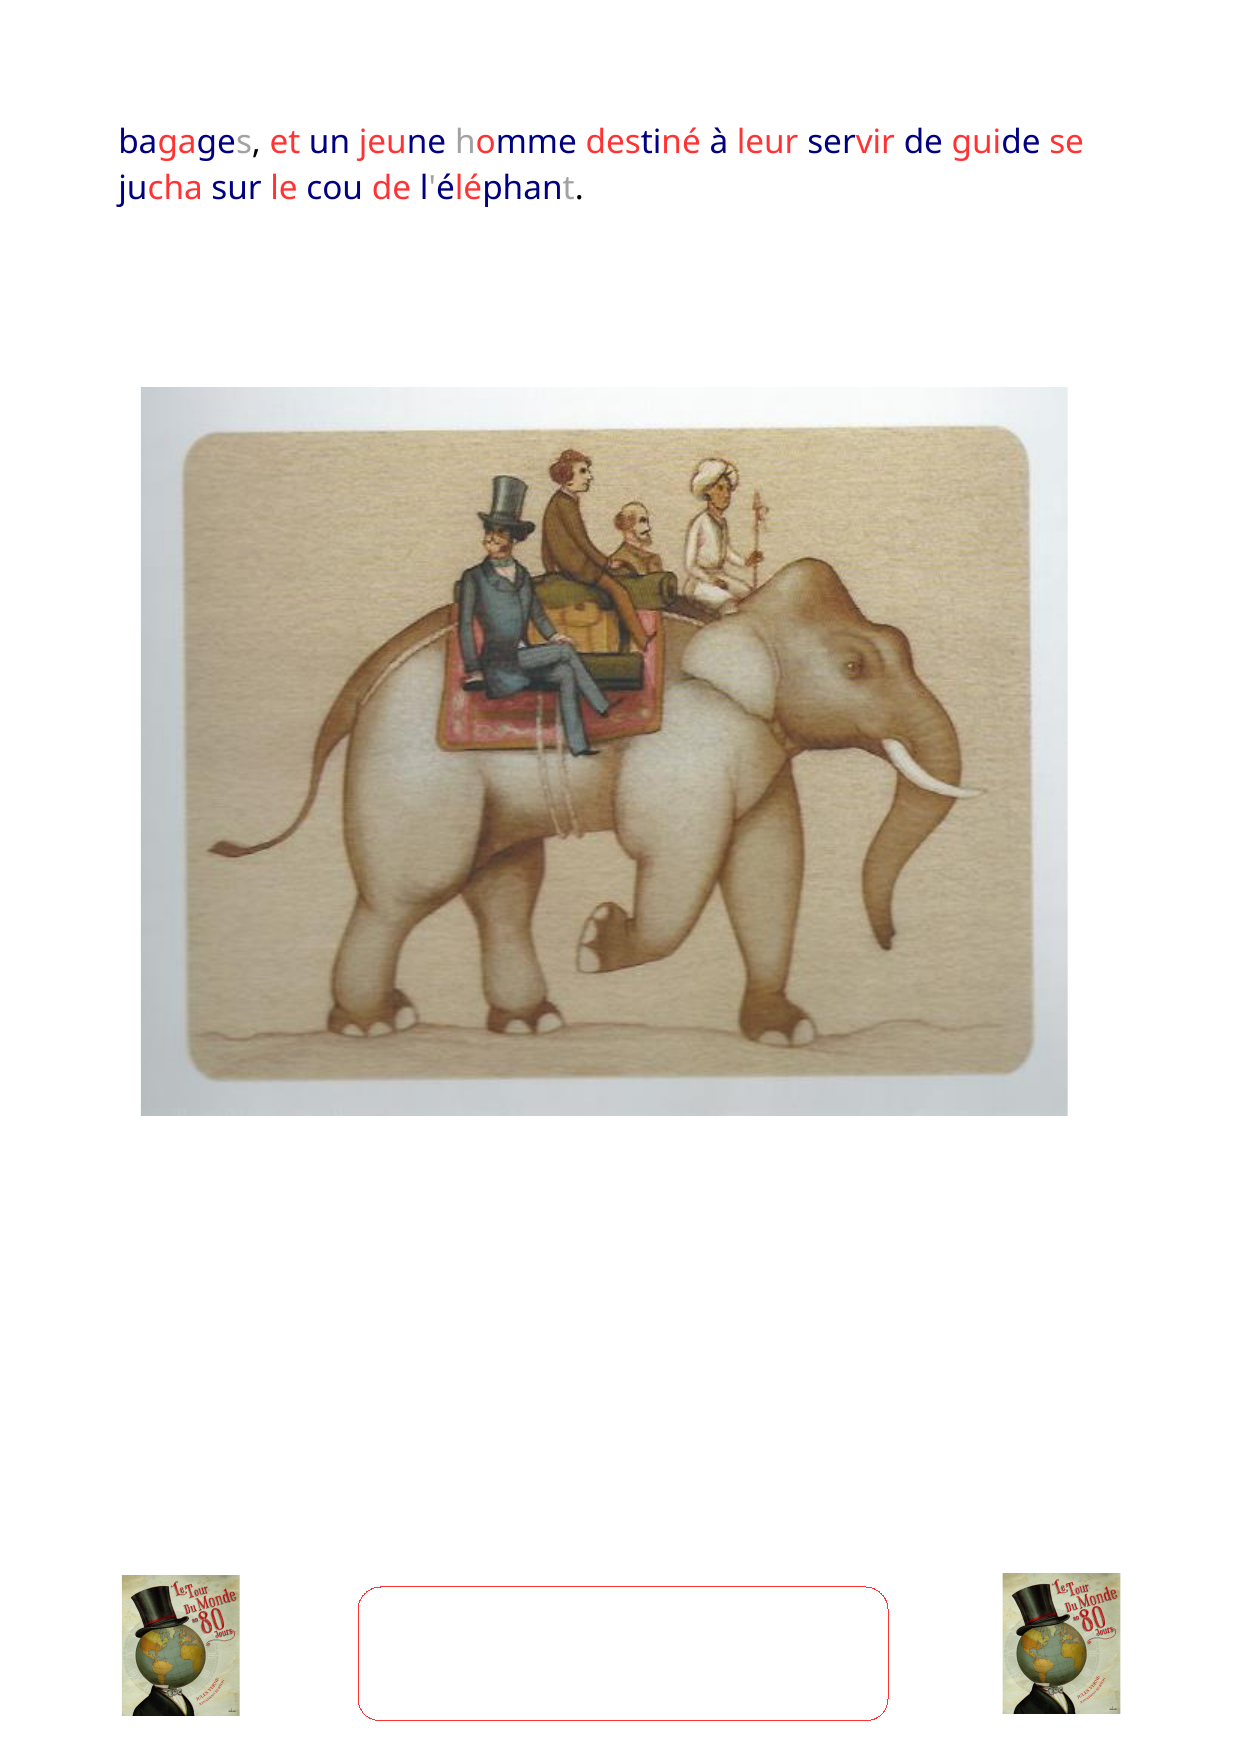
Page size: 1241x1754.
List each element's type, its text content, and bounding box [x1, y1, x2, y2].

picture [1002, 1573, 1121, 1714]
picture [140, 387, 1068, 1116]
text bagages, et un jeune homme destiné à leur servir de guide se jucha sur le cou de l'éléphant. [118, 118, 1122, 209]
picture [121, 1575, 240, 1716]
